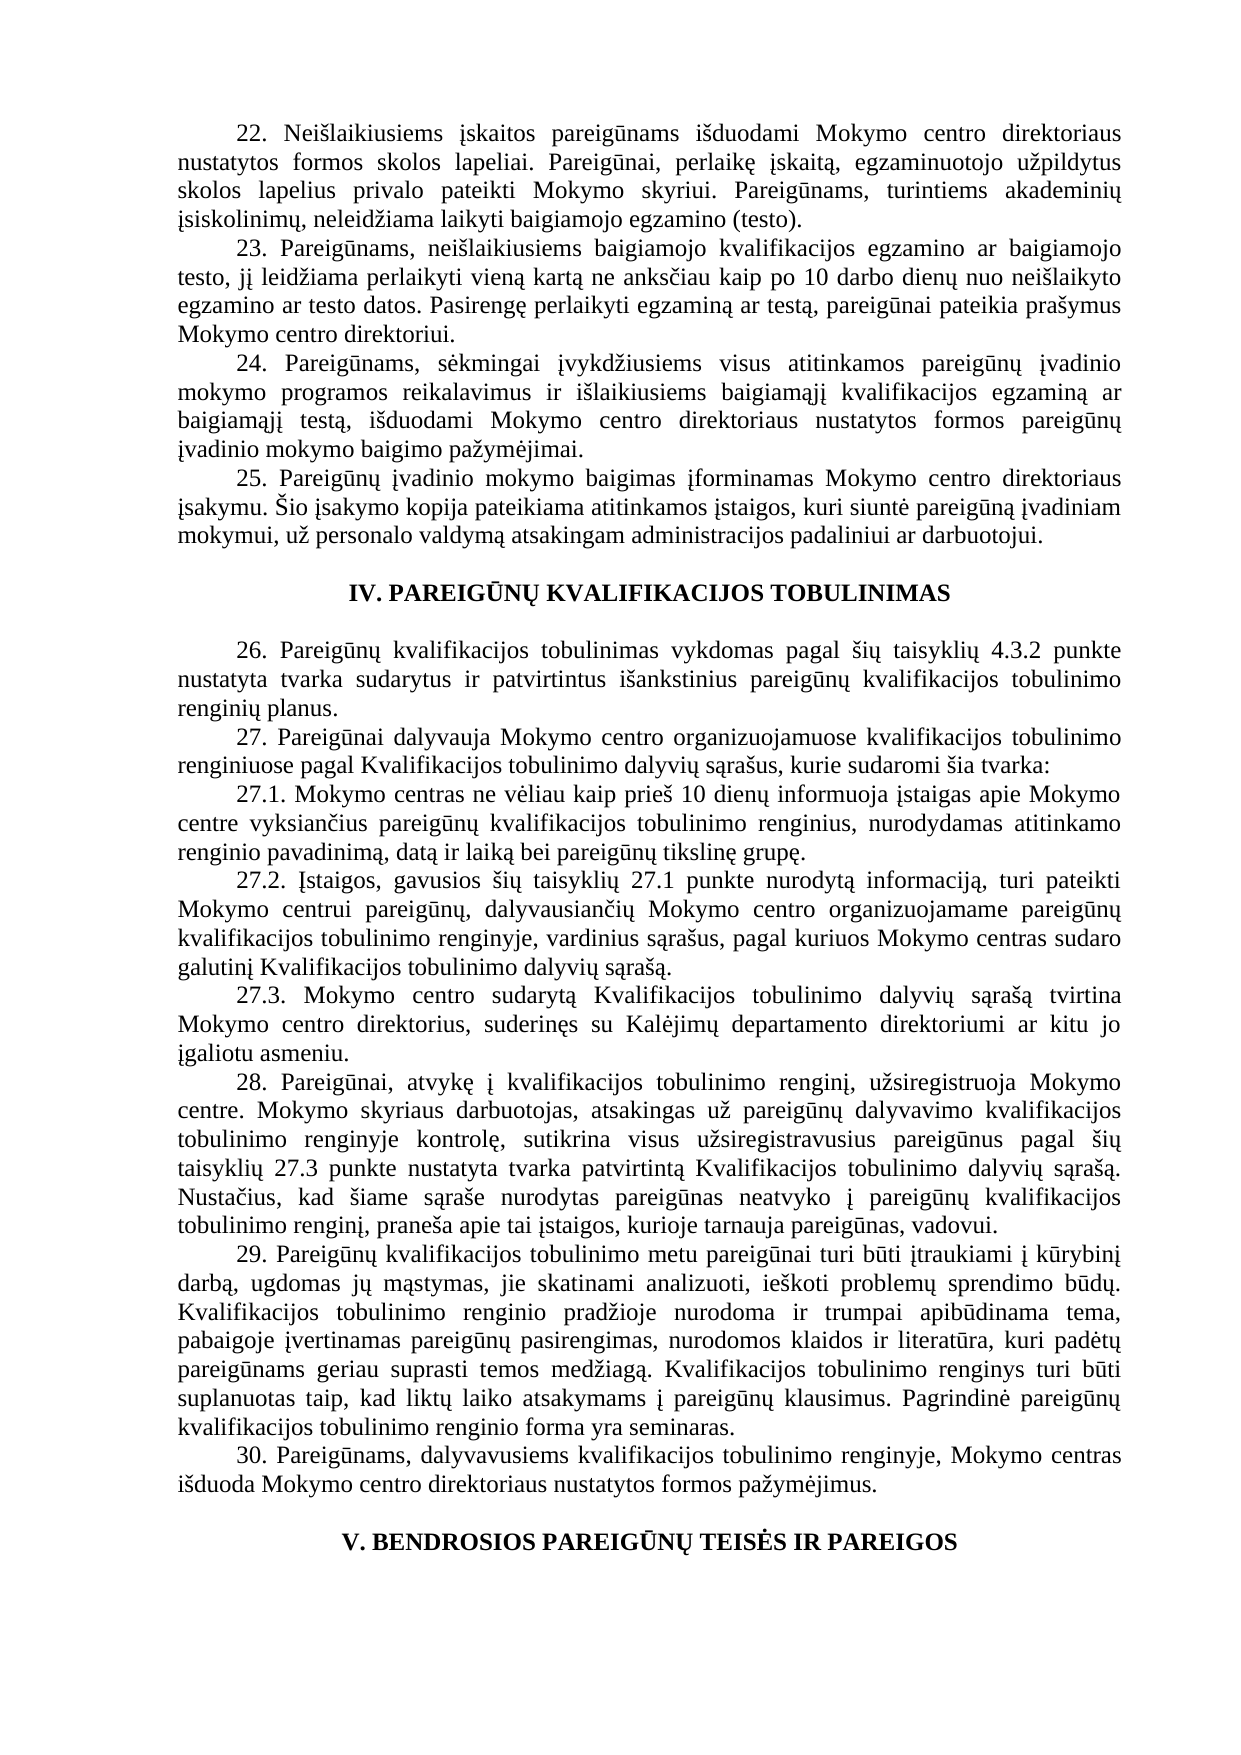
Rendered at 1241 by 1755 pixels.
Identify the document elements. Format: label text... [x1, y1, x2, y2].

text 27.2. Įstaigos, gavusios šių taisyklių 27.1 punkte nurodytą informaciją, turi pateikti Mokymo centrui pareigūnų, dalyvausiančių Mokymo centro organizuojamame pareigūnų kvalifikacijos tobulinimo renginyje, vardinius sąrašus, pagal kuriuos Mokymo centras sudaro galutinį Kvalifikacijos tobulinimo dalyvių sąrašą. [177, 866, 1122, 981]
text V. BENDROSIOS PAREIGŪNŲ TEISĖS IR PAREIGOS [177, 1527, 1122, 1556]
text 25. Pareigūnų įvadinio mokymo baigimas įforminamas Mokymo centro direktoriaus įsakymu. Šio įsakymo kopija pateikiama atitinkamos įstaigos, kuri siuntė pareigūną įvadiniam mokymui, už personalo valdymą atsakingam administracijos padaliniui ar darbuotojui. [177, 463, 1122, 549]
text 30. Pareigūnams, dalyvavusiems kvalifikacijos tobulinimo renginyje, Mokymo centras išduoda Mokymo centro direktoriaus nustatytos formos pažymėjimus. [177, 1441, 1122, 1498]
text IV. PAREIGŪNŲ KVALIFIKACIJOS TOBULINIMAS [177, 578, 1122, 607]
text 22. Neišlaikiusiems įskaitos pareigūnams išduodami Mokymo centro direktoriaus nustatytos formos skolos lapeliai. Pareigūnai, perlaikę įskaitą, egzaminuotojo užpildytus skolos lapelius privalo pateikti Mokymo skyriui. Pareigūnams, turintiems akademinių įsiskolinimų, neleidžiama laikyti baigiamojo egzamino (testo). [177, 118, 1122, 233]
text 26. Pareigūnų kvalifikacijos tobulinimas vykdomas pagal šių taisyklių 4.3.2 punkte nustatyta tvarka sudarytus ir patvirtintus išankstinius pareigūnų kvalifikacijos tobulinimo renginių planus. [177, 636, 1122, 722]
text 23. Pareigūnams, neišlaikiusiems baigiamojo kvalifikacijos egzamino ar baigiamojo testo, jį leidžiama perlaikyti vieną kartą ne anksčiau kaip po 10 darbo dienų nuo neišlaikyto egzamino ar testo datos. Pasirengę perlaikyti egzaminą ar testą, pareigūnai pateikia prašymus Mokymo centro direktoriui. [177, 233, 1122, 348]
text 29. Pareigūnų kvalifikacijos tobulinimo metu pareigūnai turi būti įtraukiami į kūrybinį darbą, ugdomas jų mąstymas, jie skatinami analizuoti, ieškoti problemų sprendimo būdų. Kvalifikacijos tobulinimo renginio pradžioje nurodoma ir trumpai apibūdinama tema, pabaigoje įvertinamas pareigūnų pasirengimas, nurodomos klaidos ir literatūra, kuri padėtų pareigūnams geriau suprasti temos medžiagą. Kvalifikacijos tobulinimo renginys turi būti suplanuotas taip, kad liktų laiko atsakymams į pareigūnų klausimus. Pagrindinė pareigūnų kvalifikacijos tobulinimo renginio forma yra seminaras. [177, 1239, 1122, 1441]
text 27. Pareigūnai dalyvauja Mokymo centro organizuojamuose kvalifikacijos tobulinimo renginiuose pagal Kvalifikacijos tobulinimo dalyvių sąrašus, kurie sudaromi šia tvarka: [177, 722, 1122, 779]
text 27.1. Mokymo centras ne vėliau kaip prieš 10 dienų informuoja įstaigas apie Mokymo centre vyksiančius pareigūnų kvalifikacijos tobulinimo renginius, nurodydamas atitinkamo renginio pavadinimą, datą ir laiką bei pareigūnų tikslinę grupę. [177, 779, 1122, 866]
text 24. Pareigūnams, sėkmingai įvykdžiusiems visus atitinkamos pareigūnų įvadinio mokymo programos reikalavimus ir išlaikiusiems baigiamąjį kvalifikacijos egzaminą ar baigiamąjį testą, išduodami Mokymo centro direktoriaus nustatytos formos pareigūnų įvadinio mokymo baigimo pažymėjimai. [177, 348, 1122, 463]
text 28. Pareigūnai, atvykę į kvalifikacijos tobulinimo renginį, užsiregistruoja Mokymo centre. Mokymo skyriaus darbuotojas, atsakingas už pareigūnų dalyvavimo kvalifikacijos tobulinimo renginyje kontrolę, sutikrina visus užsiregistravusius pareigūnus pagal šių taisyklių 27.3 punkte nustatyta tvarka patvirtintą Kvalifikacijos tobulinimo dalyvių sąrašą. Nustačius, kad šiame sąraše nurodytas pareigūnas neatvyko į pareigūnų kvalifikacijos tobulinimo renginį, praneša apie tai įstaigos, kurioje tarnauja pareigūnas, vadovui. [177, 1067, 1122, 1239]
text 27.3. Mokymo centro sudarytą Kvalifikacijos tobulinimo dalyvių sąrašą tvirtina Mokymo centro direktorius, suderinęs su Kalėjimų departamento direktoriumi ar kitu jo įgaliotu asmeniu. [177, 981, 1122, 1067]
